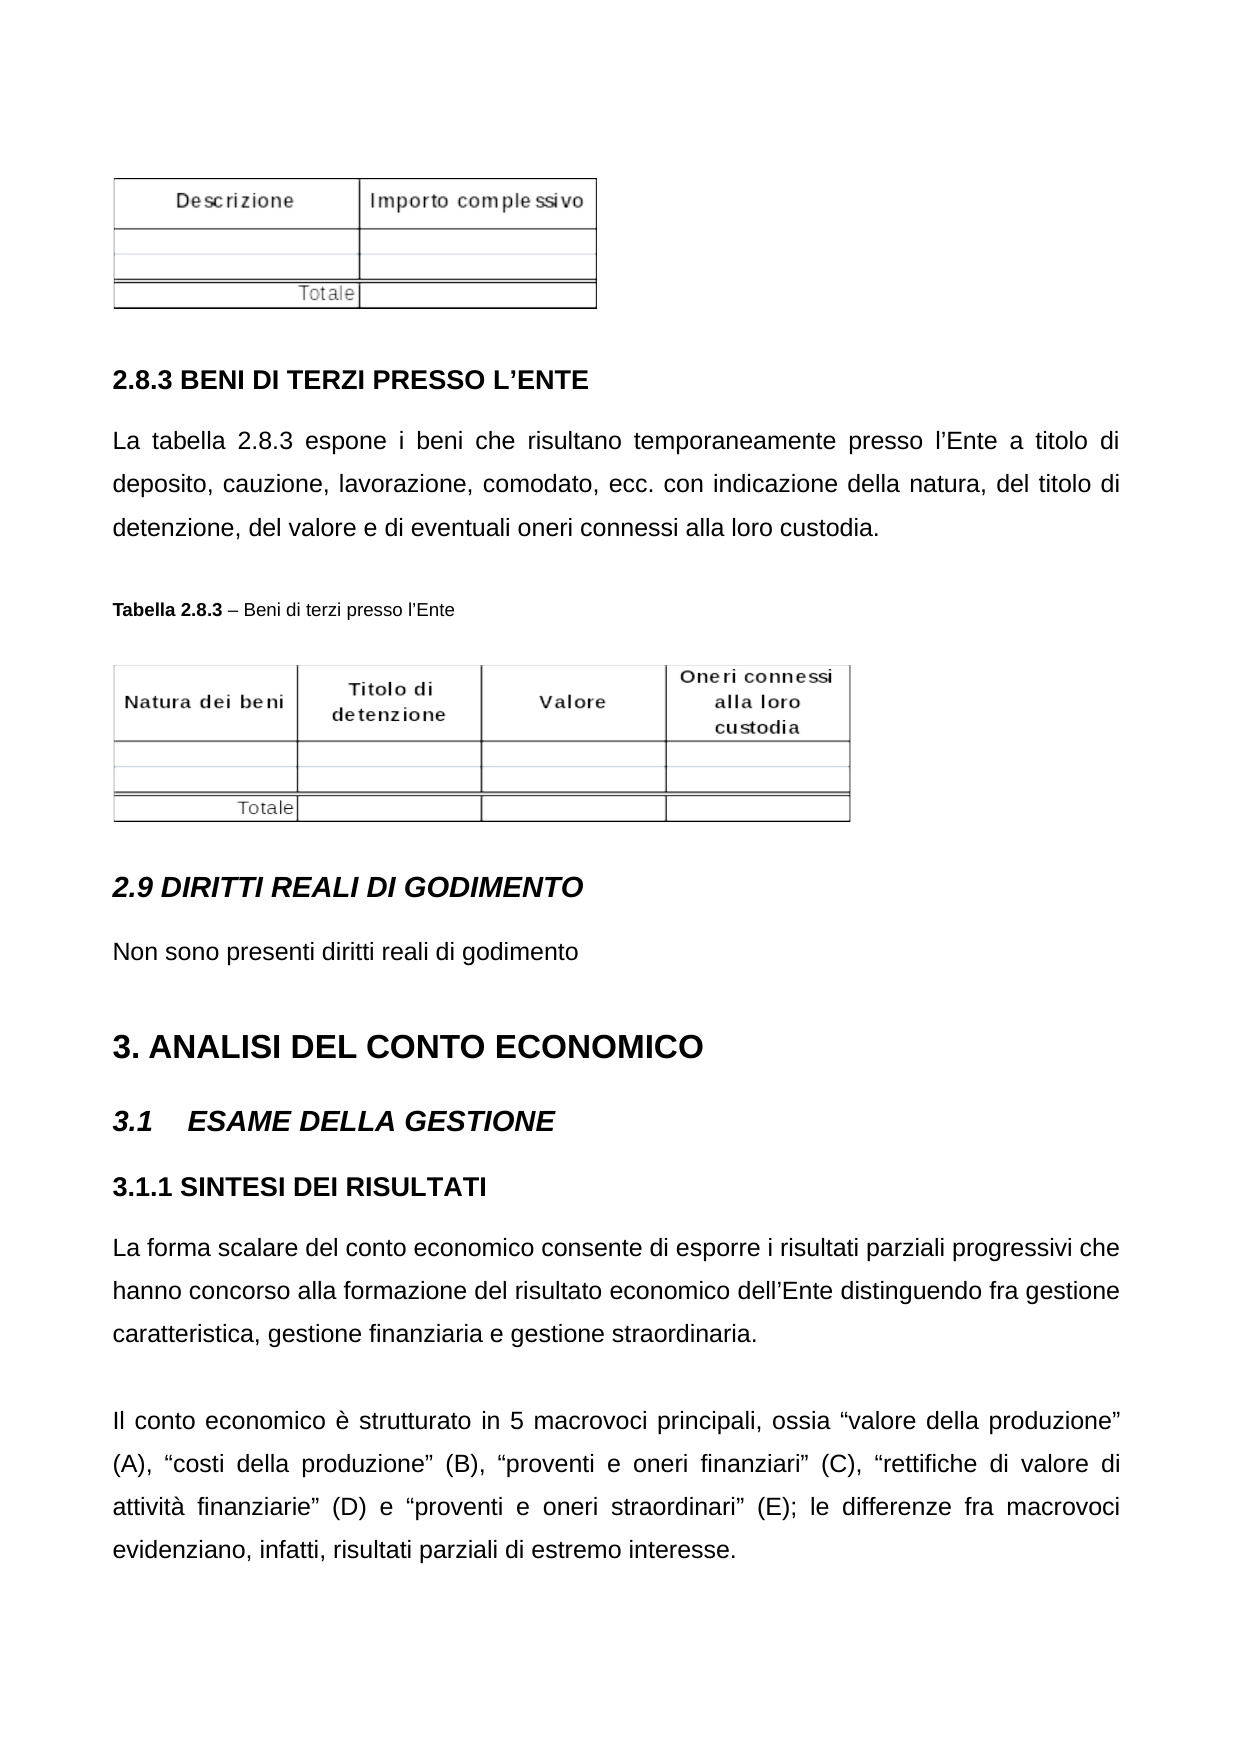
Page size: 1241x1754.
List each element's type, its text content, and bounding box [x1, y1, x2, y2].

text Tabella 2.8.3 – Beni di terzi presso l’Ente [112, 599, 1122, 620]
subtitle 2.9 DIRITTI REALI DI GODIMENTO [112, 870, 1122, 903]
text Non sono presenti diritti reali di godimento [112, 937, 1122, 966]
subtitle 3. ANALISI DEL CONTO ECONOMICO [112, 1027, 1122, 1065]
subtitle 2.8.3 BENI DI TERZI PRESSO L’ENTE [112, 364, 1122, 395]
subtitle 3.1.1 SINTESI DEI RISULTATI [112, 1171, 1122, 1202]
text Il conto economico è strutturato in 5 macrovoci principali, ossia “valore della produzione” (A), “costi della produzione” (B), “proventi e oneri finanziari” (C), “rettifiche di valore di attività finanziarie” (D) e “proventi e oneri straordinari” (E); le differenze fra macrovoci evidenziano, infatti, risultati parziali di estremo interesse. [112, 1406, 1122, 1564]
subtitle ESAME DELLA GESTIONE [112, 1104, 1122, 1137]
text La tabella 2.8.3 espone i beni che risultano temporaneamente presso l’Ente a titolo di deposito, cauzione, lavorazione, comodato, ecc. con indicazione della natura, del titolo di detenzione, del valore e di eventuali oneri connessi alla loro custodia. [112, 426, 1122, 541]
text La forma scalare del conto economico consente di esporre i risultati parziali progressivi che hanno concorso alla formazione del risultato economico dell’Ente distinguendo fra gestione caratteristica, gestione finanziaria e gestione straordinaria. [112, 1233, 1122, 1348]
